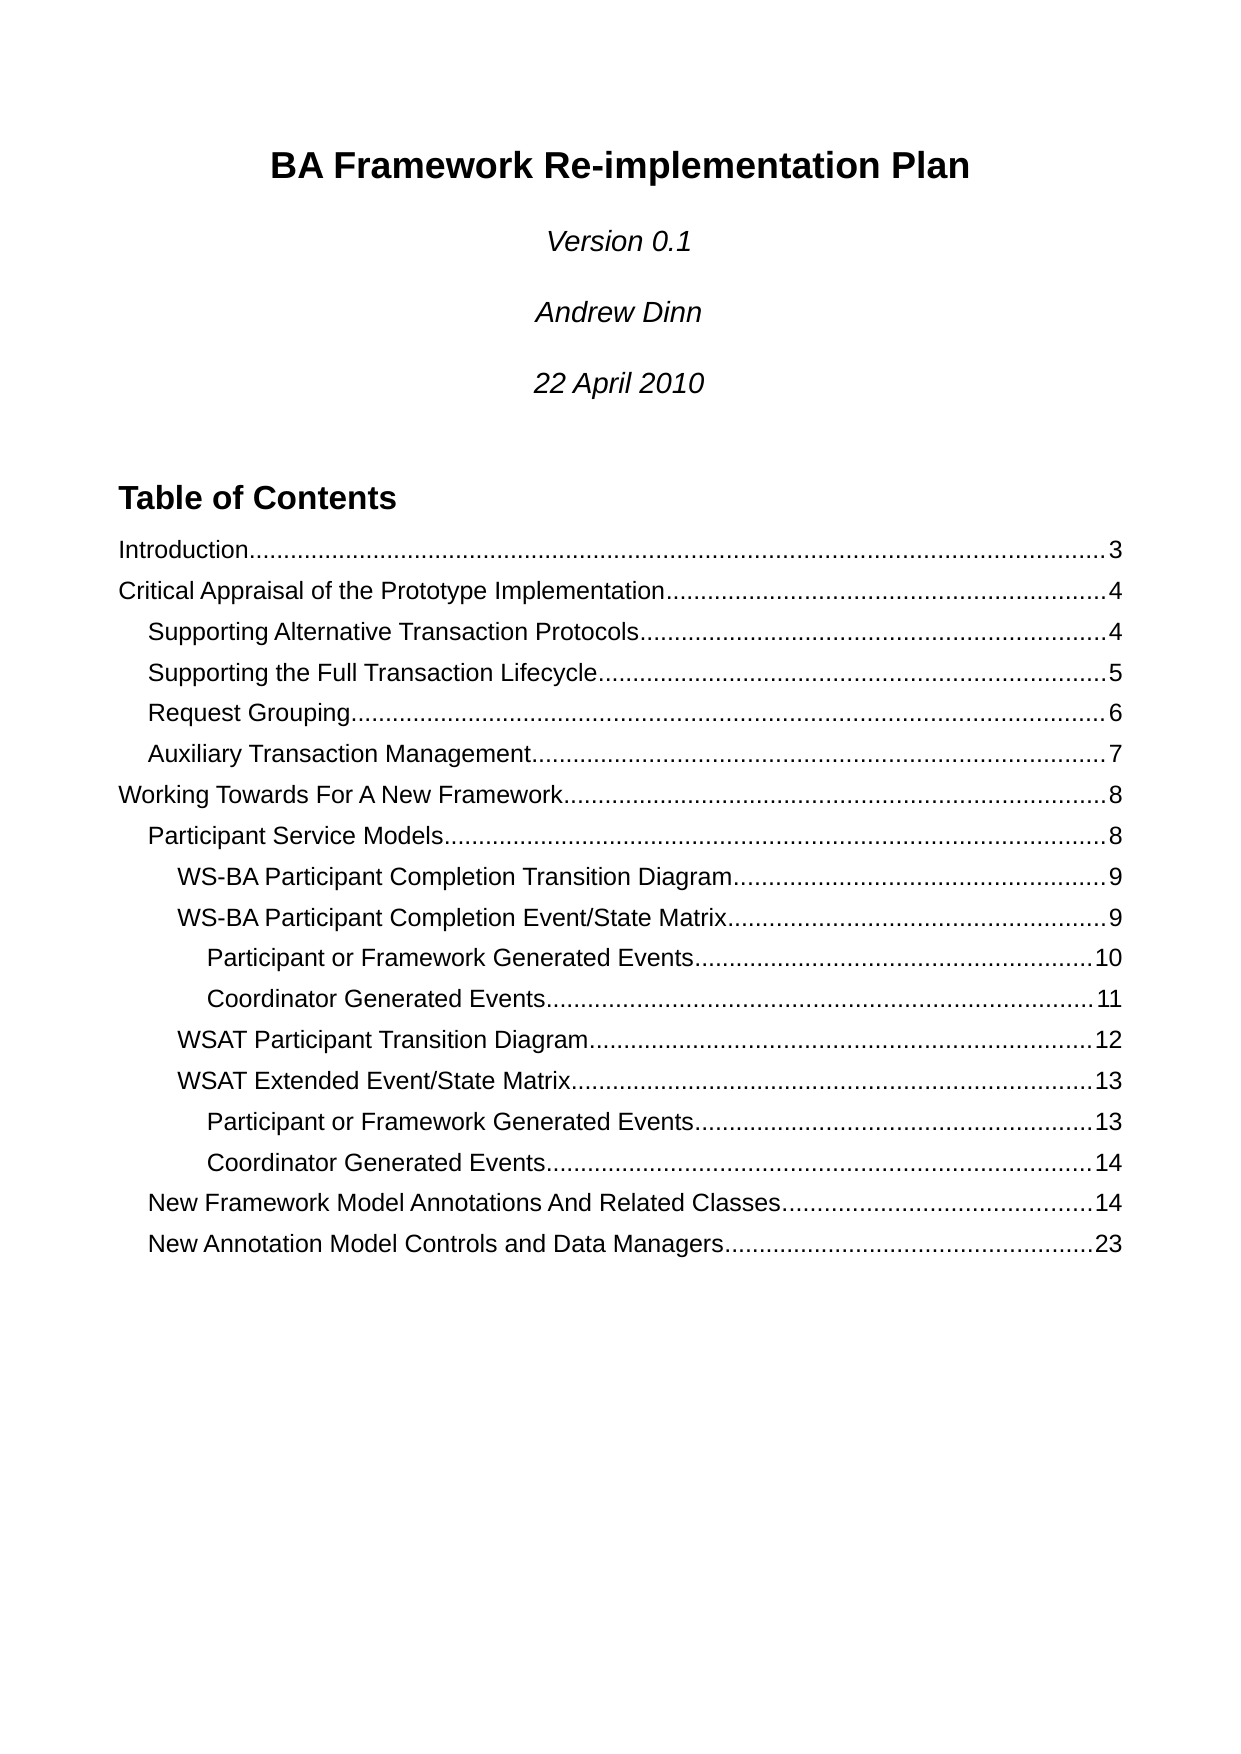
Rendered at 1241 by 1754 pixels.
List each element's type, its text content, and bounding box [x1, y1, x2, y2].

text WSAT Participant Transition Diagram 12 [177, 1025, 1122, 1054]
subtitle 22 April 2010 [118, 366, 1122, 399]
subtitle Table of Contents [118, 478, 1122, 517]
text Supporting the Full Transaction Lifecycle 5 [148, 658, 1122, 686]
text Working Towards For A New Framework 8 [118, 780, 1122, 809]
text Supporting Alternative Transaction Protocols 4 [148, 617, 1122, 646]
text WS-BA Participant Completion Transition Diagram 9 [177, 862, 1122, 891]
text Coordinator Generated Events 11 [207, 984, 1122, 1013]
text Introduction 3 [118, 535, 1122, 564]
text New Framework Model Annotations And Related Classes 14 [148, 1188, 1122, 1217]
text Request Grouping 6 [148, 698, 1122, 727]
text WS-BA Participant Completion Event/State Matrix 9 [177, 903, 1122, 931]
subtitle Andrew Dinn [118, 295, 1122, 328]
text New Annotation Model Controls and Data Managers 23 [148, 1229, 1122, 1258]
text WSAT Extended Event/State Matrix 13 [177, 1066, 1122, 1095]
subtitle Version 0.1 [118, 224, 1122, 257]
text Participant or Framework Generated Events 10 [207, 943, 1122, 972]
title BA Framework Re-implementation Plan [118, 143, 1122, 186]
text Coordinator Generated Events 14 [207, 1148, 1122, 1176]
text Critical Appraisal of the Prototype Implementation 4 [118, 576, 1122, 605]
text Participant Service Models 8 [148, 821, 1122, 850]
text Auxiliary Transaction Management 7 [148, 739, 1122, 768]
text Participant or Framework Generated Events 13 [207, 1107, 1122, 1136]
